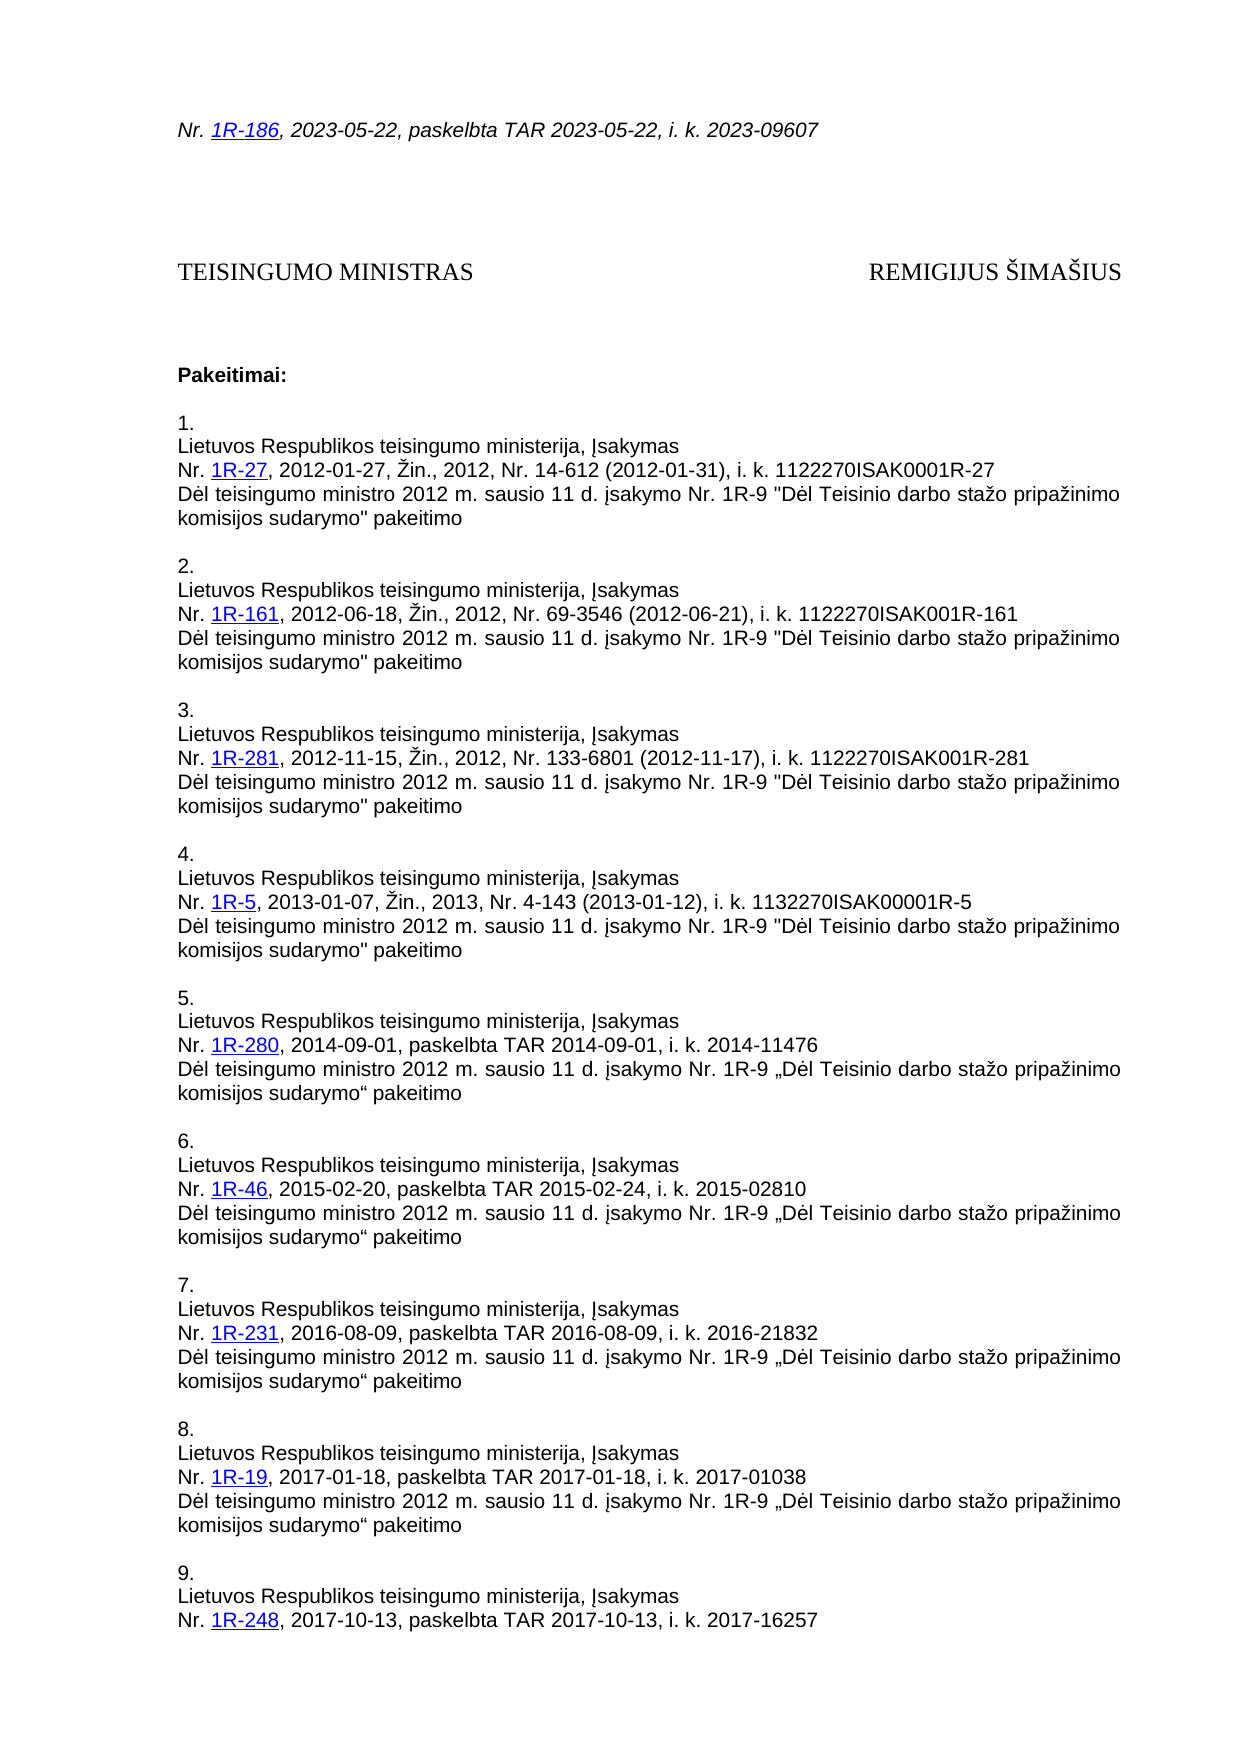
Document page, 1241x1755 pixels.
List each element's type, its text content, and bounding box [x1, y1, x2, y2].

text 6. [177, 1129, 1122, 1153]
text 4. [177, 842, 1122, 866]
text Nr. 1R-248, 2017-10-13, paskelbta TAR 2017-10-13, i. k. 2017-16257 [177, 1608, 1122, 1632]
text Nr. 1R-281, 2012-11-15, Žin., 2012, Nr. 133-6801 (2012-11-17), i. k. 1122270ISAK001R-281 [177, 746, 1122, 770]
text Dėl teisingumo ministro 2012 m. sausio 11 d. įsakymo Nr. 1R-9 „Dėl Teisinio darbo stažo pripažinimo komisijos sudarymo“ pakeitimo [177, 1201, 1122, 1249]
text Nr. 1R-46, 2015-02-20, paskelbta TAR 2015-02-24, i. k. 2015-02810 [177, 1177, 1122, 1201]
text Dėl teisingumo ministro 2012 m. sausio 11 d. įsakymo Nr. 1R-9 "Dėl Teisinio darbo stažo pripažinimo komisijos sudarymo" pakeitimo [177, 626, 1122, 674]
text Teisingumo ministras Remigijus Šimašius [177, 257, 1122, 286]
text 2. [177, 554, 1122, 578]
text Lietuvos Respublikos teisingumo ministerija, Įsakymas [177, 1009, 1122, 1033]
text 9. [177, 1560, 1122, 1584]
text Lietuvos Respublikos teisingumo ministerija, Įsakymas [177, 1441, 1122, 1464]
text Lietuvos Respublikos teisingumo ministerija, Įsakymas [177, 1297, 1122, 1321]
text 3. [177, 698, 1122, 722]
text Lietuvos Respublikos teisingumo ministerija, Įsakymas [177, 1153, 1122, 1177]
text Pakeitimai: [177, 362, 1122, 386]
text Dėl teisingumo ministro 2012 m. sausio 11 d. įsakymo Nr. 1R-9 „Dėl Teisinio darbo stažo pripažinimo komisijos sudarymo“ pakeitimo [177, 1057, 1122, 1105]
text Dėl teisingumo ministro 2012 m. sausio 11 d. įsakymo Nr. 1R-9 "Dėl Teisinio darbo stažo pripažinimo komisijos sudarymo" pakeitimo [177, 770, 1122, 818]
text Dėl teisingumo ministro 2012 m. sausio 11 d. įsakymo Nr. 1R-9 „Dėl Teisinio darbo stažo pripažinimo komisijos sudarymo“ pakeitimo [177, 1345, 1122, 1393]
text Nr. 1R-27, 2012-01-27, Žin., 2012, Nr. 14-612 (2012-01-31), i. k. 1122270ISAK0001R-27 [177, 458, 1122, 482]
text 1. [177, 410, 1122, 434]
text Lietuvos Respublikos teisingumo ministerija, Įsakymas [177, 1584, 1122, 1608]
text Dėl teisingumo ministro 2012 m. sausio 11 d. įsakymo Nr. 1R-9 "Dėl Teisinio darbo stažo pripažinimo komisijos sudarymo" pakeitimo [177, 482, 1122, 530]
text Nr. 1R-280, 2014-09-01, paskelbta TAR 2014-09-01, i. k. 2014-11476 [177, 1033, 1122, 1057]
text 5. [177, 985, 1122, 1009]
text Dėl teisingumo ministro 2012 m. sausio 11 d. įsakymo Nr. 1R-9 „Dėl Teisinio darbo stažo pripažinimo komisijos sudarymo“ pakeitimo [177, 1488, 1122, 1536]
text Nr. 1R-231, 2016-08-09, paskelbta TAR 2016-08-09, i. k. 2016-21832 [177, 1321, 1122, 1345]
text Nr. 1R-5, 2013-01-07, Žin., 2013, Nr. 4-143 (2013-01-12), i. k. 1132270ISAK00001R-5 [177, 889, 1122, 913]
text Nr. 1R-186, 2023-05-22, paskelbta TAR 2023-05-22, i. k. 2023-09607 [177, 118, 1122, 142]
text 8. [177, 1417, 1122, 1441]
text Lietuvos Respublikos teisingumo ministerija, Įsakymas [177, 866, 1122, 889]
text Lietuvos Respublikos teisingumo ministerija, Įsakymas [177, 578, 1122, 602]
text Nr. 1R-19, 2017-01-18, paskelbta TAR 2017-01-18, i. k. 2017-01038 [177, 1464, 1122, 1488]
text Lietuvos Respublikos teisingumo ministerija, Įsakymas [177, 722, 1122, 746]
text Lietuvos Respublikos teisingumo ministerija, Įsakymas [177, 434, 1122, 458]
text Dėl teisingumo ministro 2012 m. sausio 11 d. įsakymo Nr. 1R-9 "Dėl Teisinio darbo stažo pripažinimo komisijos sudarymo" pakeitimo [177, 913, 1122, 961]
text 7. [177, 1273, 1122, 1297]
text Nr. 1R-161, 2012-06-18, Žin., 2012, Nr. 69-3546 (2012-06-21), i. k. 1122270ISAK001R-161 [177, 602, 1122, 626]
